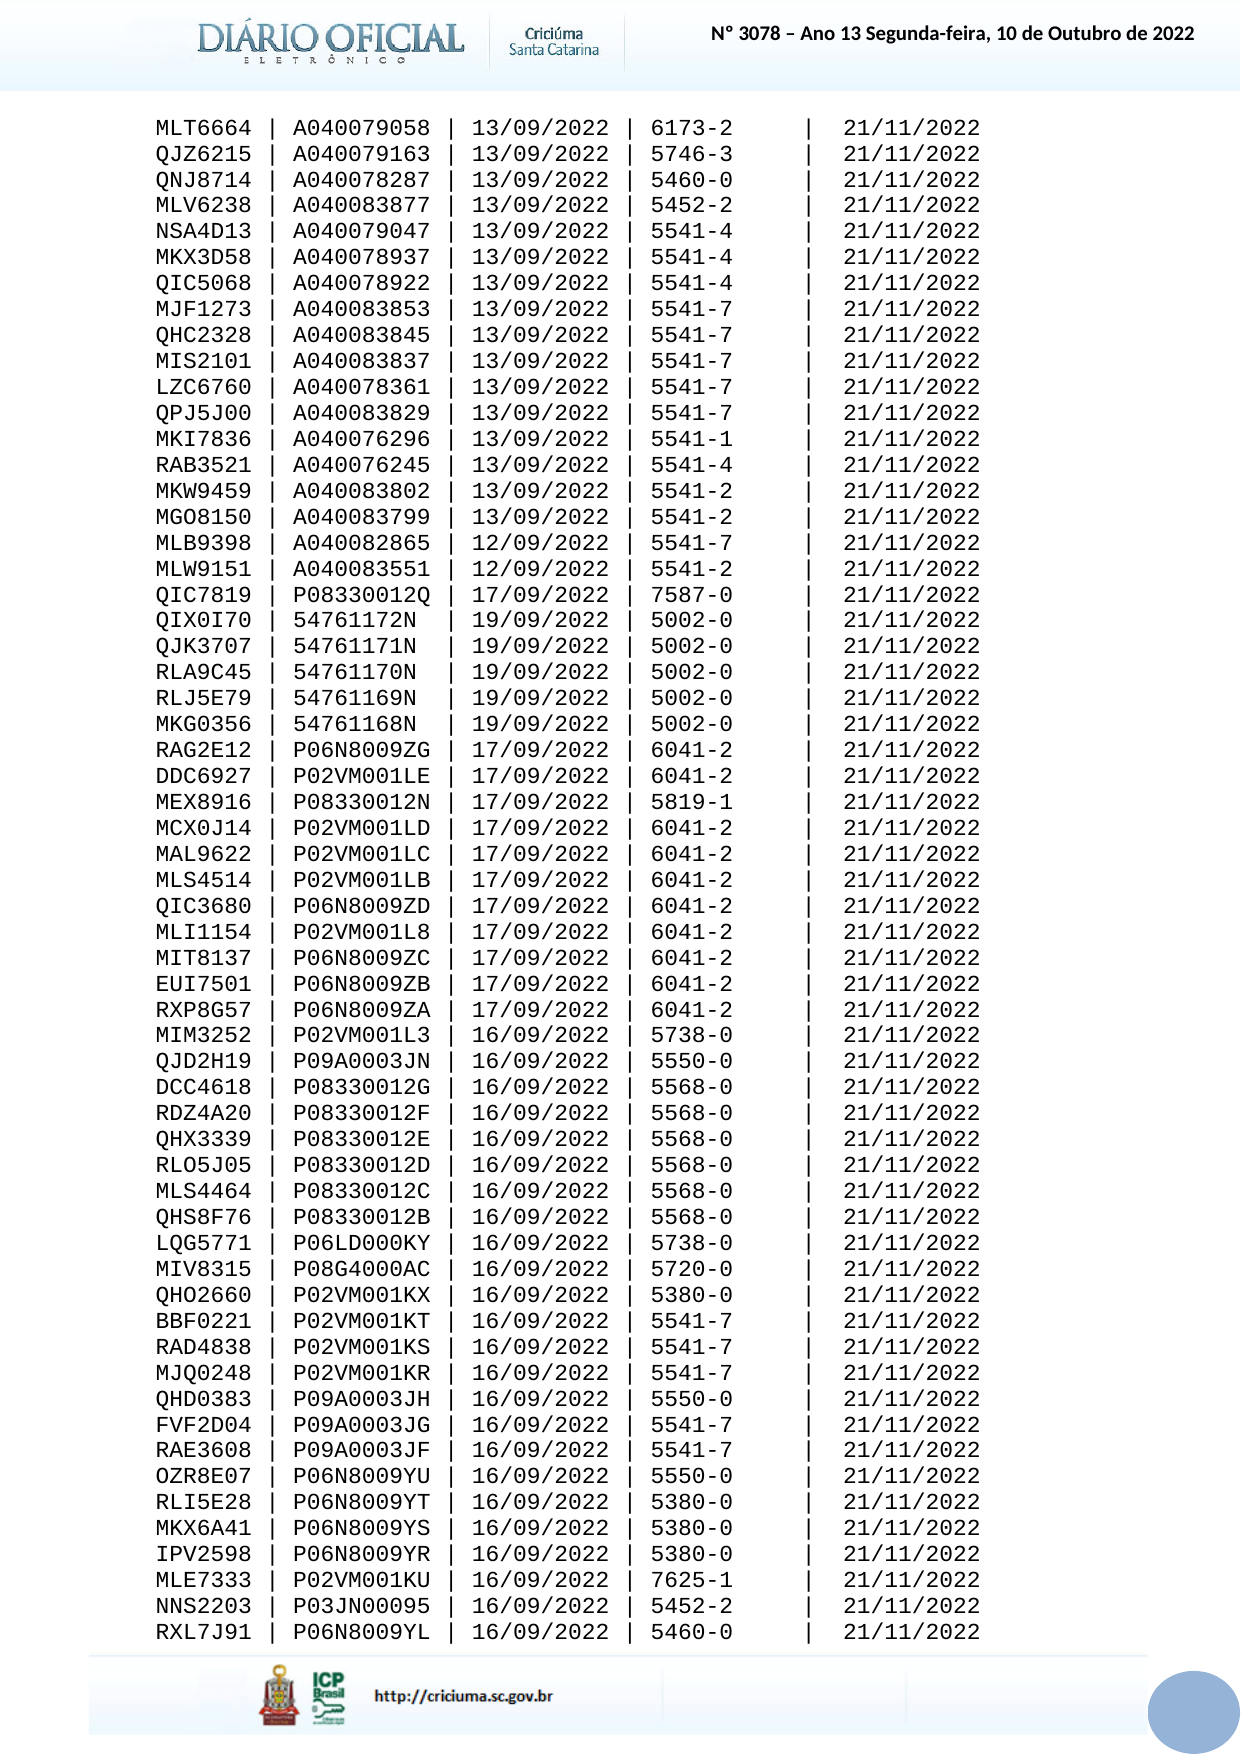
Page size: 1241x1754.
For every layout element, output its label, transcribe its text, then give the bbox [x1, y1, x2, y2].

text RLA9C45 | 54761170N | 19/09/2022 | 5002-0 | 21/11/2022 [59, 661, 1167, 687]
text MLE7333 | P02VM001KU | 16/09/2022 | 7625-1 | 21/11/2022 [59, 1568, 1167, 1594]
text MKG0356 | 54761168N | 19/09/2022 | 5002-0 | 21/11/2022 [59, 713, 1167, 738]
text QPJ5J00 | A040083829 | 13/09/2022 | 5541-7 | 21/11/2022 [59, 401, 1167, 427]
text RAG2E12 | P06N8009ZG | 17/09/2022 | 6041-2 | 21/11/2022 [59, 738, 1167, 764]
text RXL7J91 | P06N8009YL | 16/09/2022 | 5460-0 | 21/11/2022 [59, 1620, 1167, 1646]
text MLI1154 | P02VM001L8 | 17/09/2022 | 6041-2 | 21/11/2022 [59, 920, 1167, 946]
text MEX8916 | P08330012N | 17/09/2022 | 5819-1 | 21/11/2022 [59, 790, 1167, 816]
text BBF0221 | P02VM001KT | 16/09/2022 | 5541-7 | 21/11/2022 [59, 1309, 1167, 1335]
text RDZ4A20 | P08330012F | 16/09/2022 | 5568-0 | 21/11/2022 [59, 1102, 1167, 1128]
text NNS2203 | P03JN00095 | 16/09/2022 | 5452-2 | 21/11/2022 [59, 1594, 1167, 1620]
text MIS2101 | A040083837 | 13/09/2022 | 5541-7 | 21/11/2022 [59, 349, 1167, 375]
text RAE3608 | P09A0003JF | 16/09/2022 | 5541-7 | 21/11/2022 [59, 1439, 1167, 1465]
text LZC6760 | A040078361 | 13/09/2022 | 5541-7 | 21/11/2022 [59, 375, 1167, 401]
text MAL9622 | P02VM001LC | 17/09/2022 | 6041-2 | 21/11/2022 [59, 842, 1167, 868]
text QJZ6215 | A040079163 | 13/09/2022 | 5746-3 | 21/11/2022 [59, 142, 1167, 168]
text RAD4838 | P02VM001KS | 16/09/2022 | 5541-7 | 21/11/2022 [59, 1335, 1167, 1361]
text MLV6238 | A040083877 | 13/09/2022 | 5452-2 | 21/11/2022 [59, 194, 1167, 220]
text MGO8150 | A040083799 | 13/09/2022 | 5541-2 | 21/11/2022 [59, 505, 1167, 531]
text MLB9398 | A040082865 | 12/09/2022 | 5541-7 | 21/11/2022 [59, 531, 1167, 557]
text QJK3707 | 54761171N | 19/09/2022 | 5002-0 | 21/11/2022 [59, 635, 1167, 661]
text IPV2598 | P06N8009YR | 16/09/2022 | 5380-0 | 21/11/2022 [59, 1543, 1167, 1568]
text FVF2D04 | P09A0003JG | 16/09/2022 | 5541-7 | 21/11/2022 [59, 1413, 1167, 1439]
text MJF1273 | A040083853 | 13/09/2022 | 5541-7 | 21/11/2022 [59, 298, 1167, 323]
text QHD0383 | P09A0003JH | 16/09/2022 | 5550-0 | 21/11/2022 [59, 1387, 1167, 1413]
text RLI5E28 | P06N8009YT | 16/09/2022 | 5380-0 | 21/11/2022 [59, 1491, 1167, 1517]
text MKW9459 | A040083802 | 13/09/2022 | 5541-2 | 21/11/2022 [59, 479, 1167, 505]
text QHS8F76 | P08330012B | 16/09/2022 | 5568-0 | 21/11/2022 [59, 1205, 1167, 1231]
text RLJ5E79 | 54761169N | 19/09/2022 | 5002-0 | 21/11/2022 [59, 687, 1167, 713]
text MLW9151 | A040083551 | 12/09/2022 | 5541-2 | 21/11/2022 [59, 557, 1167, 583]
text LQG5771 | P06LD000KY | 16/09/2022 | 5738-0 | 21/11/2022 [59, 1231, 1167, 1257]
text MJQ0248 | P02VM001KR | 16/09/2022 | 5541-7 | 21/11/2022 [59, 1361, 1167, 1387]
text MIV8315 | P08G4000AC | 16/09/2022 | 5720-0 | 21/11/2022 [59, 1257, 1167, 1283]
text DCC4618 | P08330012G | 16/09/2022 | 5568-0 | 21/11/2022 [59, 1076, 1167, 1102]
text MIM3252 | P02VM001L3 | 16/09/2022 | 5738-0 | 21/11/2022 [59, 1024, 1167, 1050]
text QJD2H19 | P09A0003JN | 16/09/2022 | 5550-0 | 21/11/2022 [59, 1050, 1167, 1076]
text EUI7501 | P06N8009ZB | 17/09/2022 | 6041-2 | 21/11/2022 [59, 972, 1167, 998]
text QHX3339 | P08330012E | 16/09/2022 | 5568-0 | 21/11/2022 [59, 1128, 1167, 1153]
text QHO2660 | P02VM001KX | 16/09/2022 | 5380-0 | 21/11/2022 [59, 1283, 1167, 1309]
text RAB3521 | A040076245 | 13/09/2022 | 5541-4 | 21/11/2022 [59, 453, 1167, 479]
text RXP8G57 | P06N8009ZA | 17/09/2022 | 6041-2 | 21/11/2022 [59, 998, 1167, 1024]
text OZR8E07 | P06N8009YU | 16/09/2022 | 5550-0 | 21/11/2022 [59, 1465, 1167, 1491]
text MLS4464 | P08330012C | 16/09/2022 | 5568-0 | 21/11/2022 [59, 1179, 1167, 1205]
text MLT6664 | A040079058 | 13/09/2022 | 6173-2 | 21/11/2022 [59, 116, 1167, 142]
text NSA4D13 | A040079047 | 13/09/2022 | 5541-4 | 21/11/2022 [59, 220, 1167, 246]
text RLO5J05 | P08330012D | 16/09/2022 | 5568-0 | 21/11/2022 [59, 1153, 1167, 1179]
text DDC6927 | P02VM001LE | 17/09/2022 | 6041-2 | 21/11/2022 [59, 764, 1167, 790]
text QNJ8714 | A040078287 | 13/09/2022 | 5460-0 | 21/11/2022 [59, 168, 1167, 194]
text MKI7836 | A040076296 | 13/09/2022 | 5541-1 | 21/11/2022 [59, 427, 1167, 453]
text MIT8137 | P06N8009ZC | 17/09/2022 | 6041-2 | 21/11/2022 [59, 946, 1167, 972]
text QIX0I70 | 54761172N | 19/09/2022 | 5002-0 | 21/11/2022 [59, 609, 1167, 635]
text QIC3680 | P06N8009ZD | 17/09/2022 | 6041-2 | 21/11/2022 [59, 894, 1167, 920]
text QHC2328 | A040083845 | 13/09/2022 | 5541-7 | 21/11/2022 [59, 323, 1167, 349]
text MKX3D58 | A040078937 | 13/09/2022 | 5541-4 | 21/11/2022 [59, 246, 1167, 272]
text QIC7819 | P08330012Q | 17/09/2022 | 7587-0 | 21/11/2022 [59, 583, 1167, 609]
text QIC5068 | A040078922 | 13/09/2022 | 5541-4 | 21/11/2022 [59, 272, 1167, 298]
text MLS4514 | P02VM001LB | 17/09/2022 | 6041-2 | 21/11/2022 [59, 868, 1167, 894]
text MCX0J14 | P02VM001LD | 17/09/2022 | 6041-2 | 21/11/2022 [59, 816, 1167, 842]
text MKX6A41 | P06N8009YS | 16/09/2022 | 5380-0 | 21/11/2022 [59, 1517, 1167, 1543]
